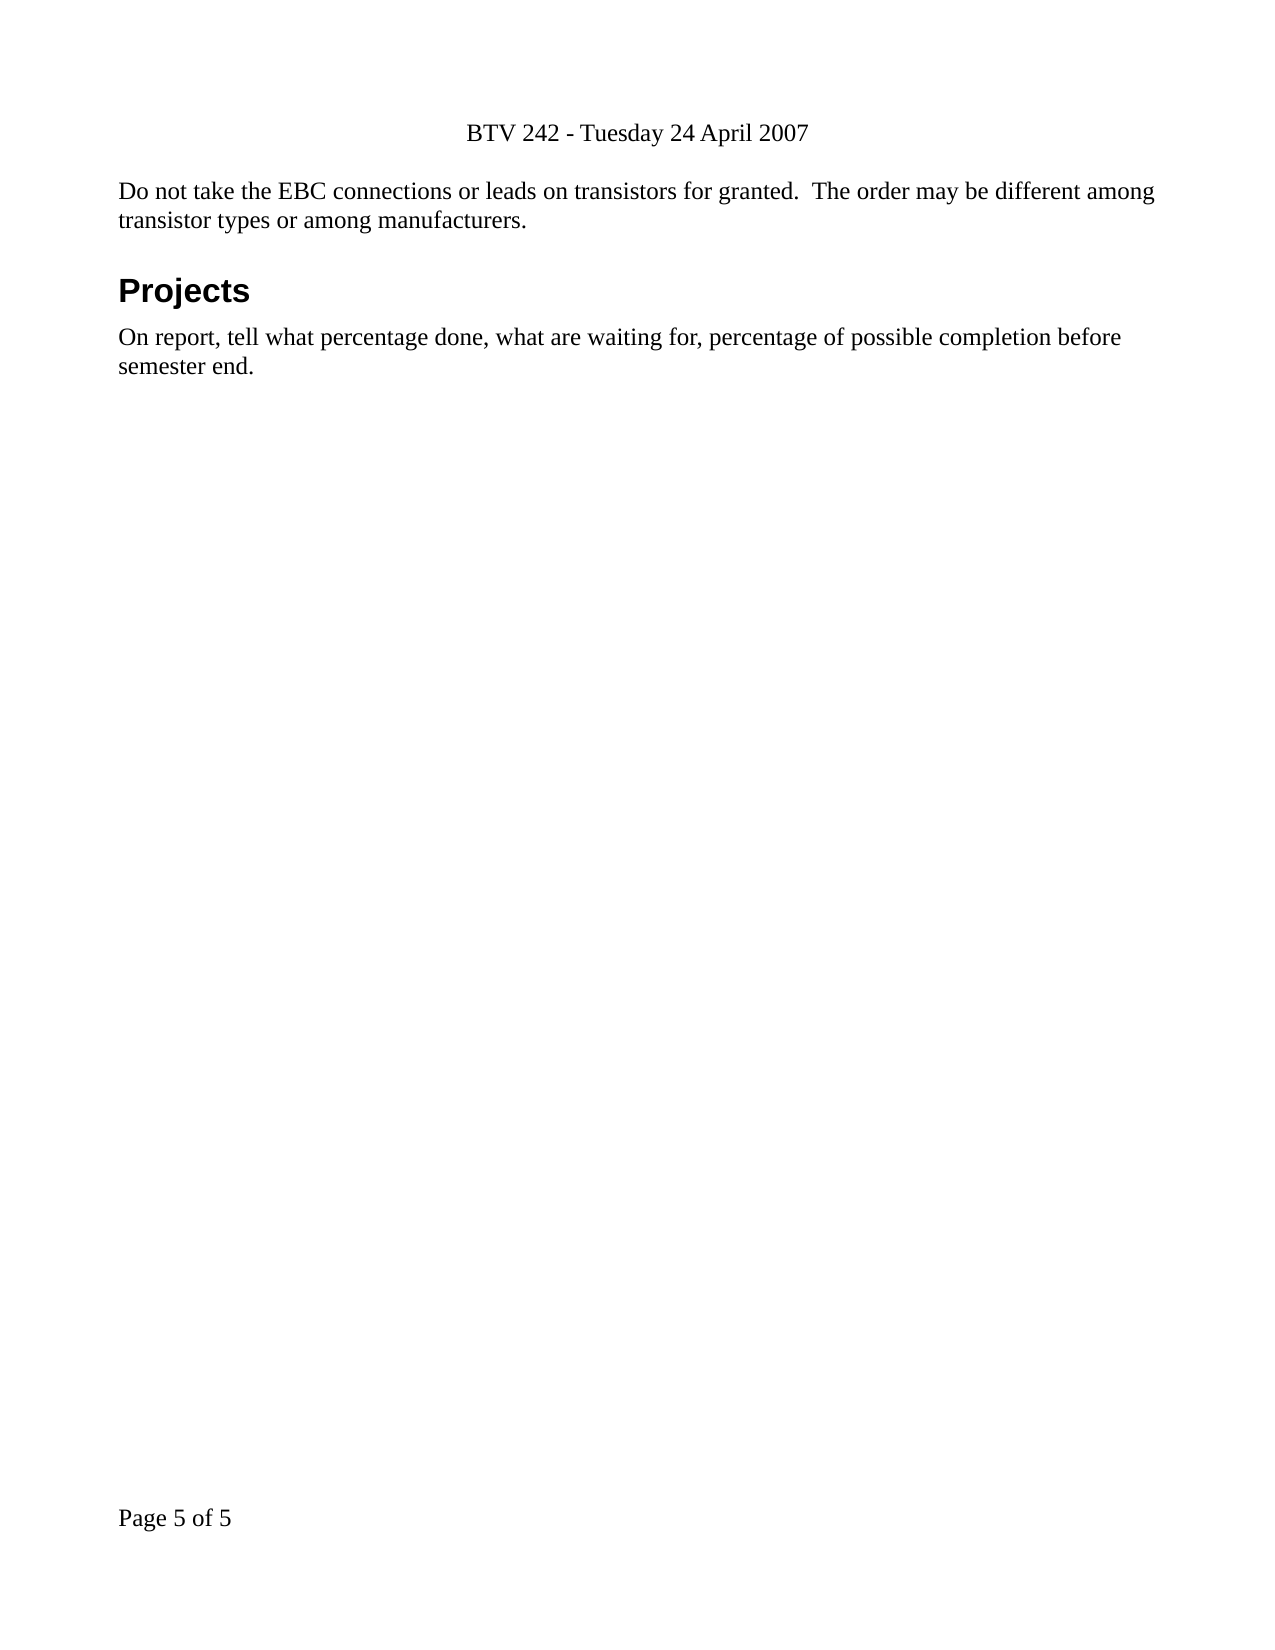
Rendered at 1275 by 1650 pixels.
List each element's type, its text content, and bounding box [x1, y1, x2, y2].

text Do not take the EBC connections or leads on transistors for granted. The order may be different among transistor types or among manufacturers. [118, 176, 1157, 234]
text On report, tell what percentage done, what are waiting for, percentage of possible completion before semester end. [118, 322, 1157, 380]
subtitle Projects [118, 271, 1157, 310]
